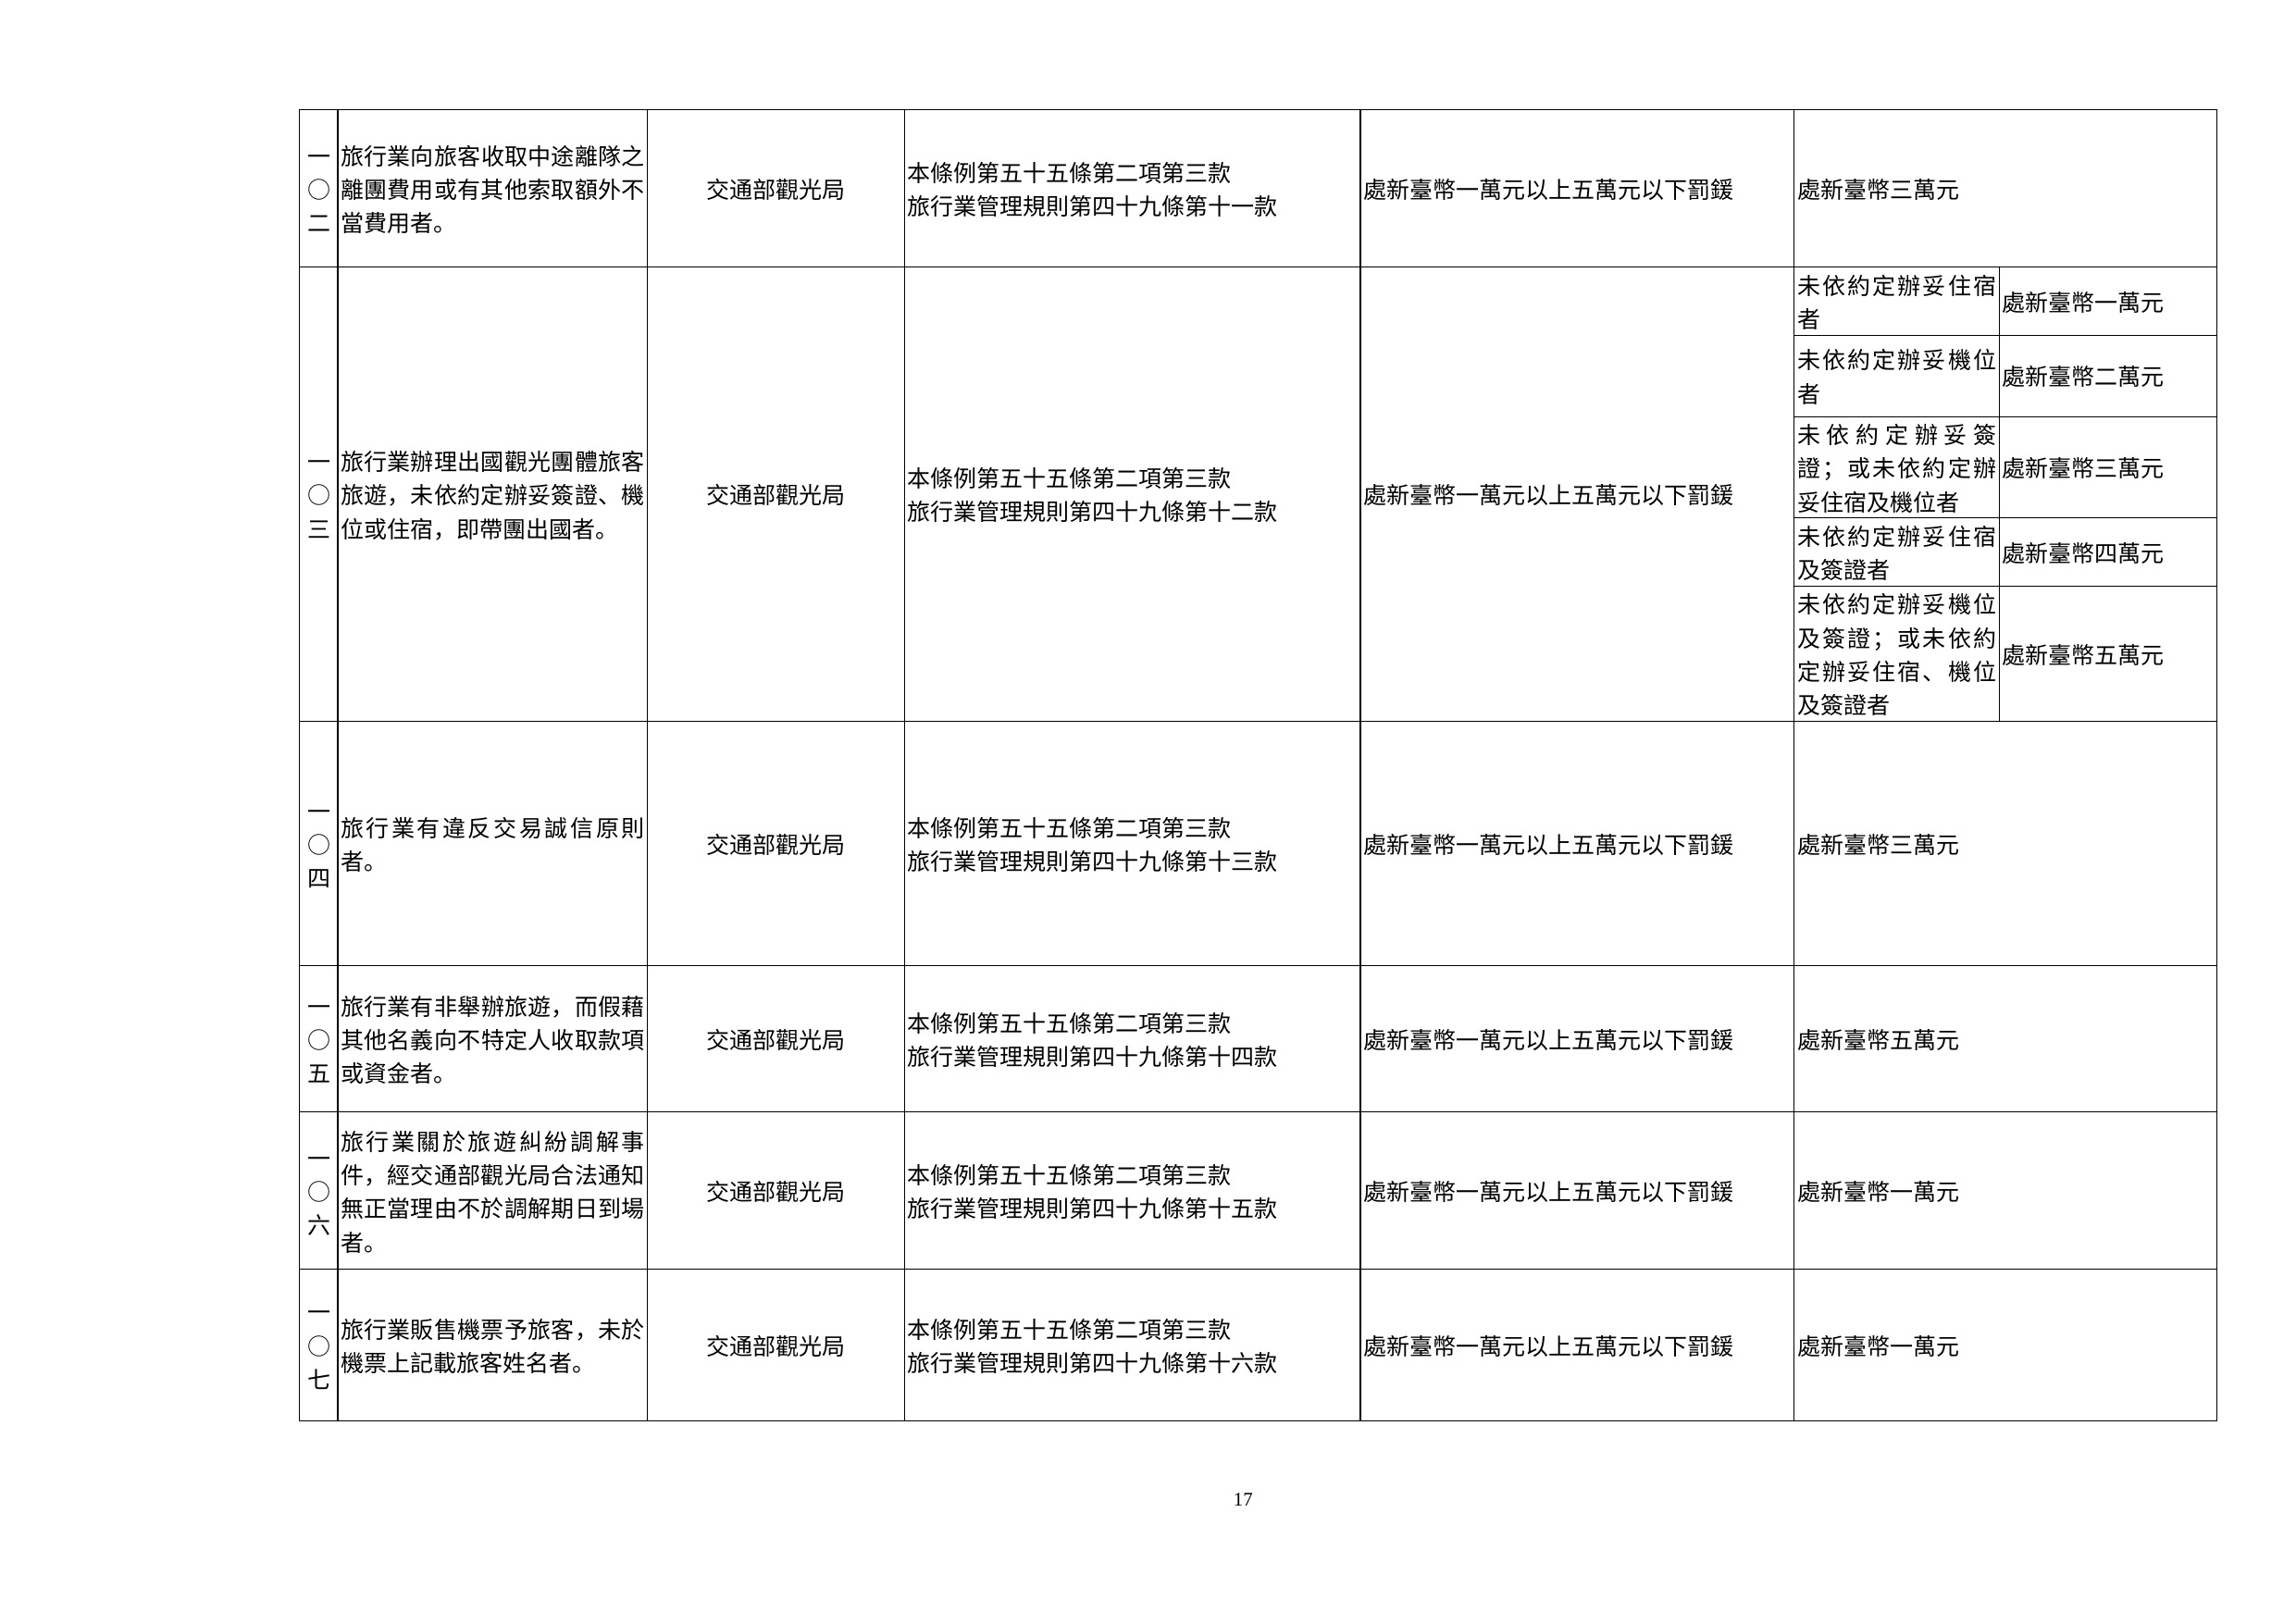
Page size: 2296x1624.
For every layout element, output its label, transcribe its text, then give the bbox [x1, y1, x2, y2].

table_cell 處新臺幣五萬元 [1794, 966, 2216, 1111]
table_cell 未依約定辦妥住宿及簽證者 [1794, 518, 1999, 586]
table_cell 處新臺幣一萬元以上五萬元以下罰鍰 [1361, 1112, 1793, 1269]
table_cell 處新臺幣四萬元 [2000, 518, 2216, 586]
table_cell 本條例第五十五條第二項第三款 旅行業管理規則第四十九條第十三款 [905, 722, 1359, 965]
table_cell 交通部觀光局 [648, 966, 904, 1111]
table_cell 處新臺幣三萬元 [2000, 417, 2216, 517]
table_cell 本條例第五十五條第二項第三款 旅行業管理規則第四十九條第十六款 [905, 1270, 1359, 1419]
table_cell 一○三 [300, 267, 337, 721]
table_cell 未依約定辦妥機位及簽證；或未依約定辦妥住宿、機位及簽證者 [1794, 587, 1999, 721]
table_cell 處新臺幣一萬元以上五萬元以下罰鍰 [1361, 1270, 1793, 1419]
table_cell 一○四 [300, 722, 337, 965]
table_cell 旅行業販售機票予旅客，未於機票上記載旅客姓名者。 [339, 1270, 647, 1419]
table_cell 交通部觀光局 [648, 722, 904, 965]
table_cell 旅行業關於旅遊糾紛調解事件，經交通部觀光局合法通知無正當理由不於調解期日到場者。 [339, 1112, 647, 1269]
table_cell 本條例第五十五條第二項第三款 旅行業管理規則第四十九條第十二款 [905, 267, 1359, 721]
table_cell 旅行業有違反交易誠信原則者。 [339, 722, 647, 965]
table_cell 處新臺幣一萬元 [2000, 267, 2216, 335]
table_cell 處新臺幣三萬元 [1794, 110, 2216, 267]
table_cell 一○七 [300, 1270, 337, 1419]
table_cell 處新臺幣二萬元 [2000, 336, 2216, 415]
table_cell 一○六 [300, 1112, 337, 1269]
table_cell 旅行業辦理出國觀光團體旅客旅遊，未依約定辦妥簽證、機位或住宿，即帶團出國者。 [339, 267, 647, 721]
table_cell 旅行業有非舉辦旅遊，而假藉其他名義向不特定人收取款項或資金者。 [339, 966, 647, 1111]
table_cell 處新臺幣一萬元以上五萬元以下罰鍰 [1361, 722, 1793, 965]
table_cell 未依約定辦妥住宿者 [1794, 267, 1999, 335]
table_cell 未依約定辦妥機位者 [1794, 336, 1999, 415]
table_cell 本條例第五十五條第二項第三款 旅行業管理規則第四十九條第十一款 [905, 110, 1359, 267]
table_cell 處新臺幣一萬元以上五萬元以下罰鍰 [1361, 110, 1793, 267]
table_cell 一○五 [300, 966, 337, 1111]
table_cell 一○二 [300, 110, 337, 267]
table_cell 處新臺幣一萬元 [1794, 1270, 2216, 1419]
table_cell 本條例第五十五條第二項第三款 旅行業管理規則第四十九條第十四款 [905, 966, 1359, 1111]
table_cell 未依約定辦妥簽證；或未依約定辦妥住宿及機位者 [1794, 417, 1999, 517]
table_cell 交通部觀光局 [648, 1112, 904, 1269]
table_cell 處新臺幣一萬元以上五萬元以下罰鍰 [1361, 267, 1793, 721]
table_cell 旅行業向旅客收取中途離隊之離團費用或有其他索取額外不當費用者。 [339, 110, 647, 267]
table_cell 交通部觀光局 [648, 1270, 904, 1419]
table_cell 處新臺幣五萬元 [2000, 587, 2216, 721]
table_cell 交通部觀光局 [648, 110, 904, 267]
table_cell 本條例第五十五條第二項第三款 旅行業管理規則第四十九條第十五款 [905, 1112, 1359, 1269]
table_cell 處新臺幣一萬元 [1794, 1112, 2216, 1269]
table_cell 處新臺幣一萬元以上五萬元以下罰鍰 [1361, 966, 1793, 1111]
table_cell 處新臺幣三萬元 [1794, 722, 2216, 965]
table_cell 交通部觀光局 [648, 267, 904, 721]
